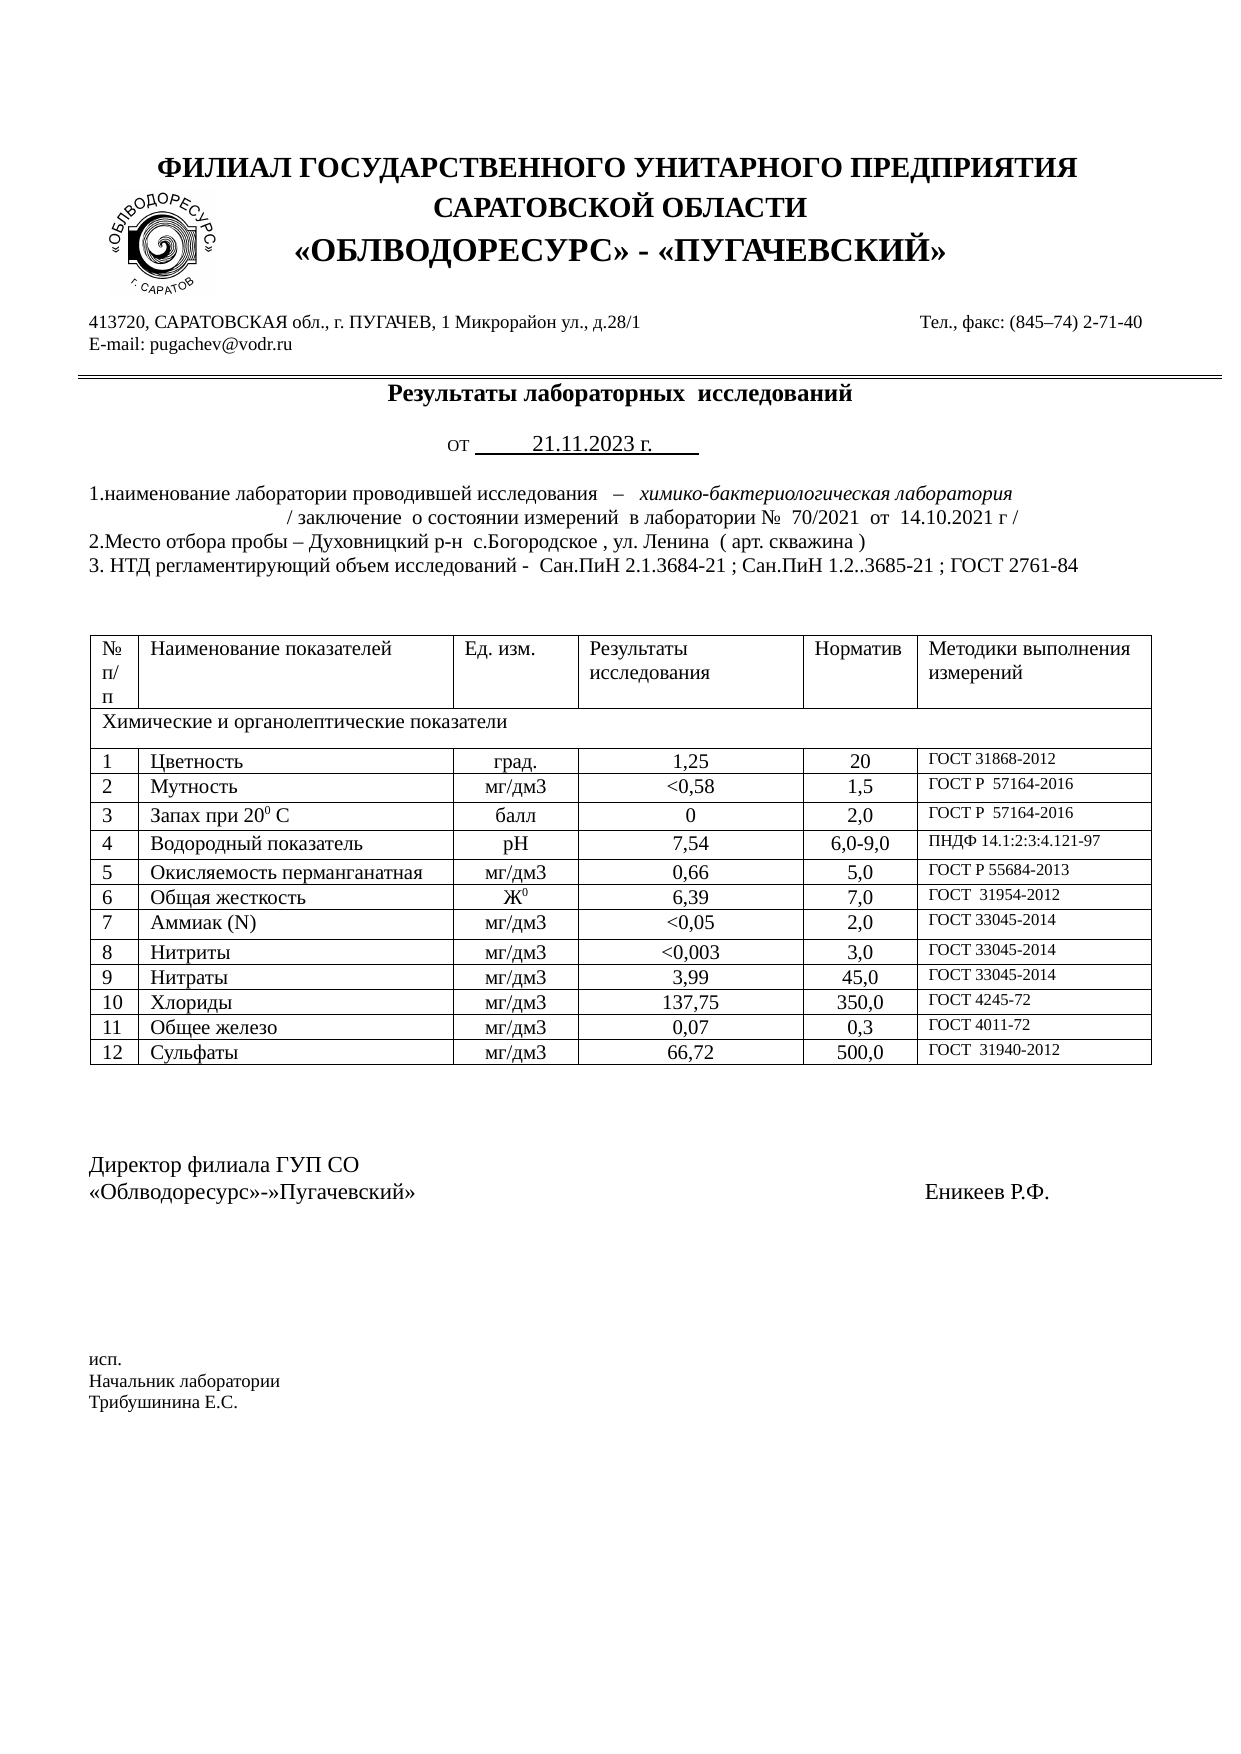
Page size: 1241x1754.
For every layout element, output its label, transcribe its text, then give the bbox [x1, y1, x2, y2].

table_cell Ж0 [454, 885, 578, 909]
table_cell мг/дм3 [454, 990, 578, 1014]
table_cell 2,0 [804, 803, 917, 830]
table_cell ГОСТ 4245-72 [918, 990, 1151, 1014]
table_header Наименование показателей [139, 636, 453, 708]
table_cell 2 [91, 774, 138, 802]
text / заключение о состоянии измерений в лаборатории № 70/2021 от 14.10.2021 г / [89, 505, 1151, 529]
text Директор филиала ГУП СО [89, 1151, 1151, 1178]
table_cell 0,66 [579, 860, 803, 884]
table_cell 1,5 [804, 774, 917, 802]
table_cell Тел., факс: (845–74) 2-71-40 [689, 311, 1222, 375]
table_header Ед. изм. [454, 636, 578, 708]
table_cell 8 [91, 940, 138, 964]
table_cell 6 [91, 885, 138, 909]
table_cell мг/дм3 [454, 774, 578, 802]
table_cell мг/дм3 [454, 1015, 578, 1039]
table_header [405, 269, 1222, 311]
table_cell <0,05 [579, 910, 803, 939]
table_cell 3,0 [804, 940, 917, 964]
table_cell 3,99 [579, 965, 803, 989]
table_cell ГОСТ 33045-2014 [918, 965, 1151, 989]
text «Облводоресурс»-»Пугачевский» Еникеев Р.Ф. [89, 1178, 1151, 1204]
table_cell Общее железо [139, 1015, 453, 1039]
table_cell 7,0 [804, 885, 917, 909]
table_cell ГОСТ 31954-2012 [918, 885, 1151, 909]
table_cell 500,0 [804, 1040, 917, 1064]
table_cell Химические и органолептические показатели [91, 709, 1151, 748]
text Начальник лаборатории [89, 1370, 1151, 1391]
table_cell 0,3 [804, 1015, 917, 1039]
table_cell балл [454, 803, 578, 830]
text [89, 190, 107, 224]
table_cell ГОСТ 33045-2014 [918, 940, 1151, 964]
table_cell Водородный показатель [139, 831, 453, 858]
table_cell 1,25 [579, 749, 803, 773]
table_cell 6,0-9,0 [804, 831, 917, 858]
table_header Норматив [804, 636, 917, 708]
table_cell 413720, САРАТОВСКАЯ обл., г. ПУГАЧЕВ, 1 Микрорайон ул., д.28/1 E-mail: pugachev@vodr.ru [78, 311, 689, 375]
table_cell мг/дм3 [454, 1040, 578, 1064]
table_cell <0,003 [579, 940, 803, 964]
table_cell 3 [91, 803, 138, 830]
table_cell Мутность [139, 774, 453, 802]
table_cell ГОСТ 4011-72 [918, 1015, 1151, 1039]
table_cell Аммиак (N) [139, 910, 453, 939]
text Трибушинина Е.С. [89, 1391, 1151, 1413]
text 2.Место отбора пробы – Духовницкий р-н с.Богородское , ул. Ленина ( арт. скважина ) [89, 529, 1151, 553]
table_cell 1 [91, 749, 138, 773]
table_cell 10 [91, 990, 138, 1014]
table_cell 137,75 [579, 990, 803, 1014]
table_cell 9 [91, 965, 138, 989]
table_cell 0 [579, 803, 803, 830]
table_cell 12 [91, 1040, 138, 1064]
table_cell ГОСТ 31868-2012 [918, 749, 1151, 773]
table_header Результаты исследования [579, 636, 803, 708]
table_cell мг/дм3 [454, 910, 578, 939]
table_cell град. [454, 749, 578, 773]
table_cell ГОСТ 31940-2012 [918, 1040, 1151, 1064]
table_cell 2,0 [804, 910, 917, 939]
table_cell 0,07 [579, 1015, 803, 1039]
text САРАТОВСКОЙ ОБЛАСТИ [218, 190, 1151, 224]
table_cell ПНДФ 14.1:2:3:4.121-97 [918, 831, 1151, 858]
table_cell <0,58 [579, 774, 803, 802]
table_cell Окисляемость перманганатная [139, 860, 453, 884]
table_cell 5,0 [804, 860, 917, 884]
text «облводоРЕСУРС» - «ПУГАЧЕВСКИЙ» [218, 231, 1151, 269]
table_cell 7,54 [579, 831, 803, 858]
table_cell 350,0 [804, 990, 917, 1014]
picture [108, 189, 217, 297]
table_cell Общая жесткость [139, 885, 453, 909]
table_cell мг/дм3 [454, 860, 578, 884]
table_cell мг/дм3 [454, 940, 578, 964]
text 3. НТД регламентирующий объем исследований - Сан.ПиН 2.1.3684-21 ; Сан.ПиН 1.2..3685-21 ; ГОСТ 2761-84 [89, 553, 1151, 577]
table_cell 7 [91, 910, 138, 939]
table_cell 45,0 [804, 965, 917, 989]
table_header № п/п [91, 636, 138, 708]
text ОТ 21.11.2023 г. [89, 430, 1151, 457]
table_header [78, 269, 405, 311]
table_cell Запах при 200 С [139, 803, 453, 830]
table_cell Нитраты [139, 965, 453, 989]
table_cell 5 [91, 860, 138, 884]
table_cell 20 [804, 749, 917, 773]
text 1.наименование лаборатории проводившей исследования – химико-бактериологическая лаборатория [89, 481, 1151, 505]
table_cell рН [454, 831, 578, 858]
table_header Методики выполнения измерений [918, 636, 1151, 708]
table_cell Сульфаты [139, 1040, 453, 1064]
table_cell мг/дм3 [454, 965, 578, 989]
table_cell Цветность [139, 749, 453, 773]
table_cell Нитриты [139, 940, 453, 964]
text исп. [89, 1348, 1151, 1370]
table_cell ГОСТ Р 57164-2016 [918, 774, 1151, 802]
text ФИЛИАЛ ГОСУДАРСТВЕННОГО УНИТАРНОГО ПРЕДПРИЯТИЯ [89, 150, 1151, 184]
text [89, 231, 107, 269]
table_cell ГОСТ 33045-2014 [918, 910, 1151, 939]
table_cell ГОСТ Р 55684-2013 [918, 860, 1151, 884]
table_cell Хлориды [139, 990, 453, 1014]
table_cell ГОСТ Р 57164-2016 [918, 803, 1151, 830]
table_cell 66,72 [579, 1040, 803, 1064]
table_cell 4 [91, 831, 138, 858]
table_cell 11 [91, 1015, 138, 1039]
table_cell 6,39 [579, 885, 803, 909]
text Результаты лабораторных исследований [89, 379, 1151, 406]
